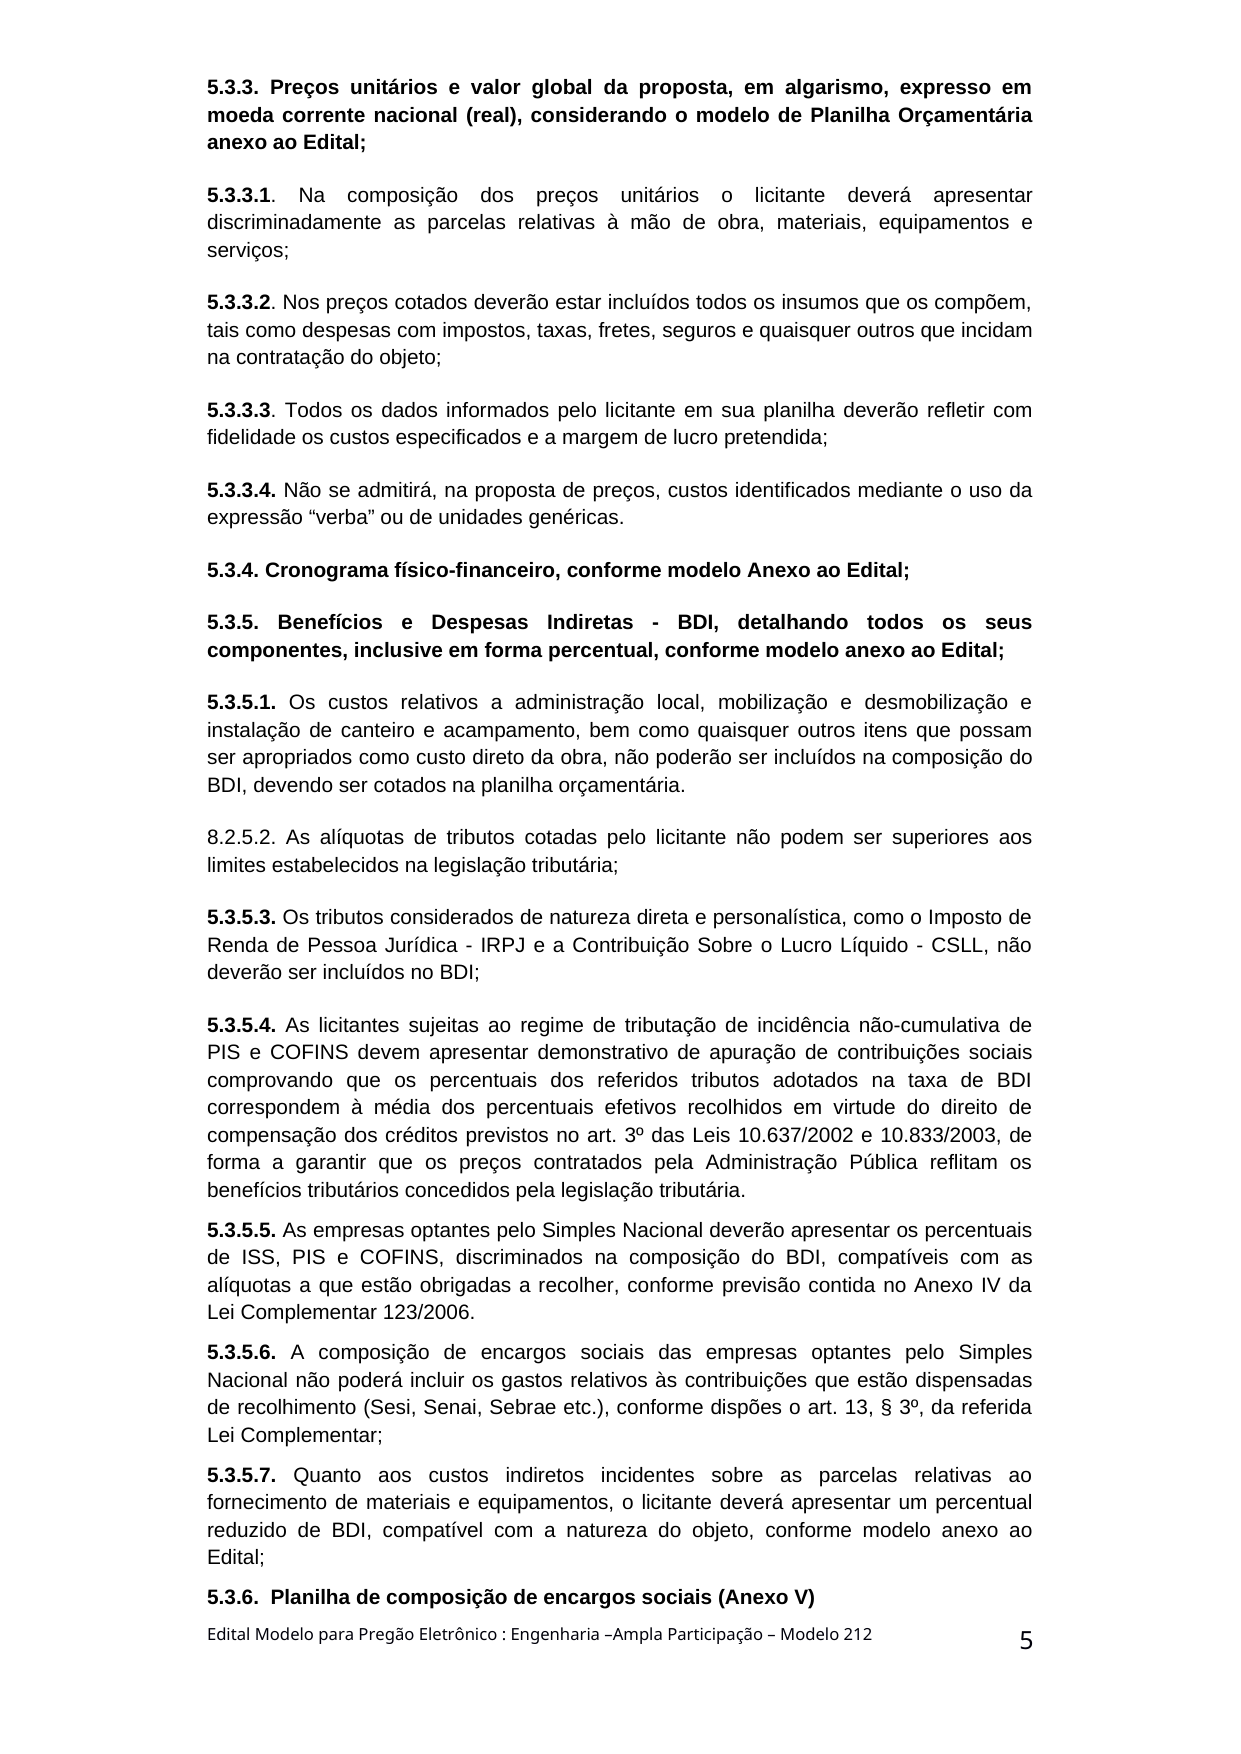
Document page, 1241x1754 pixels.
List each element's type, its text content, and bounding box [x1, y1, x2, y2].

text 5.3.5.6. A composição de encargos sociais das empresas optantes pelo Simples Nacional não poderá incluir os gastos relativos às contribuições que estão dispensadas de recolhimento (Sesi, Senai, Sebrae etc.), conforme dispões o art. 13, § 3º, da referida Lei Complementar; [207, 1340, 1033, 1446]
text 5.3.5. Benefícios e Despesas Indiretas - BDI, detalhando todos os seus componentes, inclusive em forma percentual, conforme modelo anexo ao Edital; [207, 610, 1033, 661]
text 5.3.5.1. Os custos relativos a administração local, mobilização e desmobilização e instalação de canteiro e acampamento, bem como quaisquer outros itens que possam ser apropriados como custo direto da obra, não poderão ser incluídos na composição do BDI, devendo ser cotados na planilha orçamentária. [207, 690, 1033, 796]
text 5.3.3.3. Todos os dados informados pelo licitante em sua planilha deverão refletir com fidelidade os custos especificados e a margem de lucro pretendida; [207, 397, 1033, 449]
text 5.3.5.4. As licitantes sujeitas ao regime de tributação de incidência não-cumulativa de PIS e COFINS devem apresentar demonstrativo de apuração de contribuições sociais comprovando que os percentuais dos referidos tributos adotados na taxa de BDI correspondem à média dos percentuais efetivos recolhidos em virtude do direito de compensação dos créditos previstos no art. 3º das Leis 10.637/2002 e 10.833/2003, de forma a garantir que os preços contratados pela Administração Pública reflitam os benefícios tributários concedidos pela legislação tributária. [207, 1012, 1033, 1201]
text 5.3.5.7. Quanto aos custos indiretos incidentes sobre as parcelas relativas ao fornecimento de materiais e equipamentos, o licitante deverá apresentar um percentual reduzido de BDI, compatível com a natureza do objeto, conforme modelo anexo ao Edital; [207, 1462, 1033, 1569]
text 5.3.3.4. Não se admitirá, na proposta de preços, custos identificados mediante o uso da expressão “verba” ou de unidades genéricas. [207, 477, 1033, 529]
text 5.3.3. Preços unitários e valor global da proposta, em algarismo, expresso em moeda corrente nacional (real), considerando o modelo de Planilha Orçamentária anexo ao Edital; [207, 75, 1033, 154]
text 5.3.5.3. Os tributos considerados de natureza direta e personalística, como o Imposto de Renda de Pessoa Jurídica - IRPJ e a Contribuição Sobre o Lucro Líquido - CSLL, não deverão ser incluídos no BDI; [207, 905, 1033, 984]
text 5.3.5.5. As empresas optantes pelo Simples Nacional deverão apresentar os percentuais de ISS, PIS e COFINS, discriminados na composição do BDI, compatíveis com as alíquotas a que estão obrigadas a recolher, conforme previsão contida no Anexo IV da Lei Complementar 123/2006. [207, 1217, 1033, 1324]
text 8.2.5.2. As alíquotas de tributos cotadas pelo licitante não podem ser superiores aos limites estabelecidos na legislação tributária; [207, 825, 1033, 876]
text 5.3.6. Planilha de composição de encargos sociais (Anexo V) [207, 1585, 1033, 1609]
text 5.3.3.1. Na composição dos preços unitários o licitante deverá apresentar discriminadamente as parcelas relativas à mão de obra, materiais, equipamentos e serviços; [207, 182, 1033, 261]
text 5.3.3.2. Nos preços cotados deverão estar incluídos todos os insumos que os compõem, tais como despesas com impostos, taxas, fretes, seguros e quaisquer outros que incidam na contratação do objeto; [207, 290, 1033, 369]
text 5.3.4. Cronograma físico-financeiro, conforme modelo Anexo ao Edital; [207, 557, 1033, 581]
